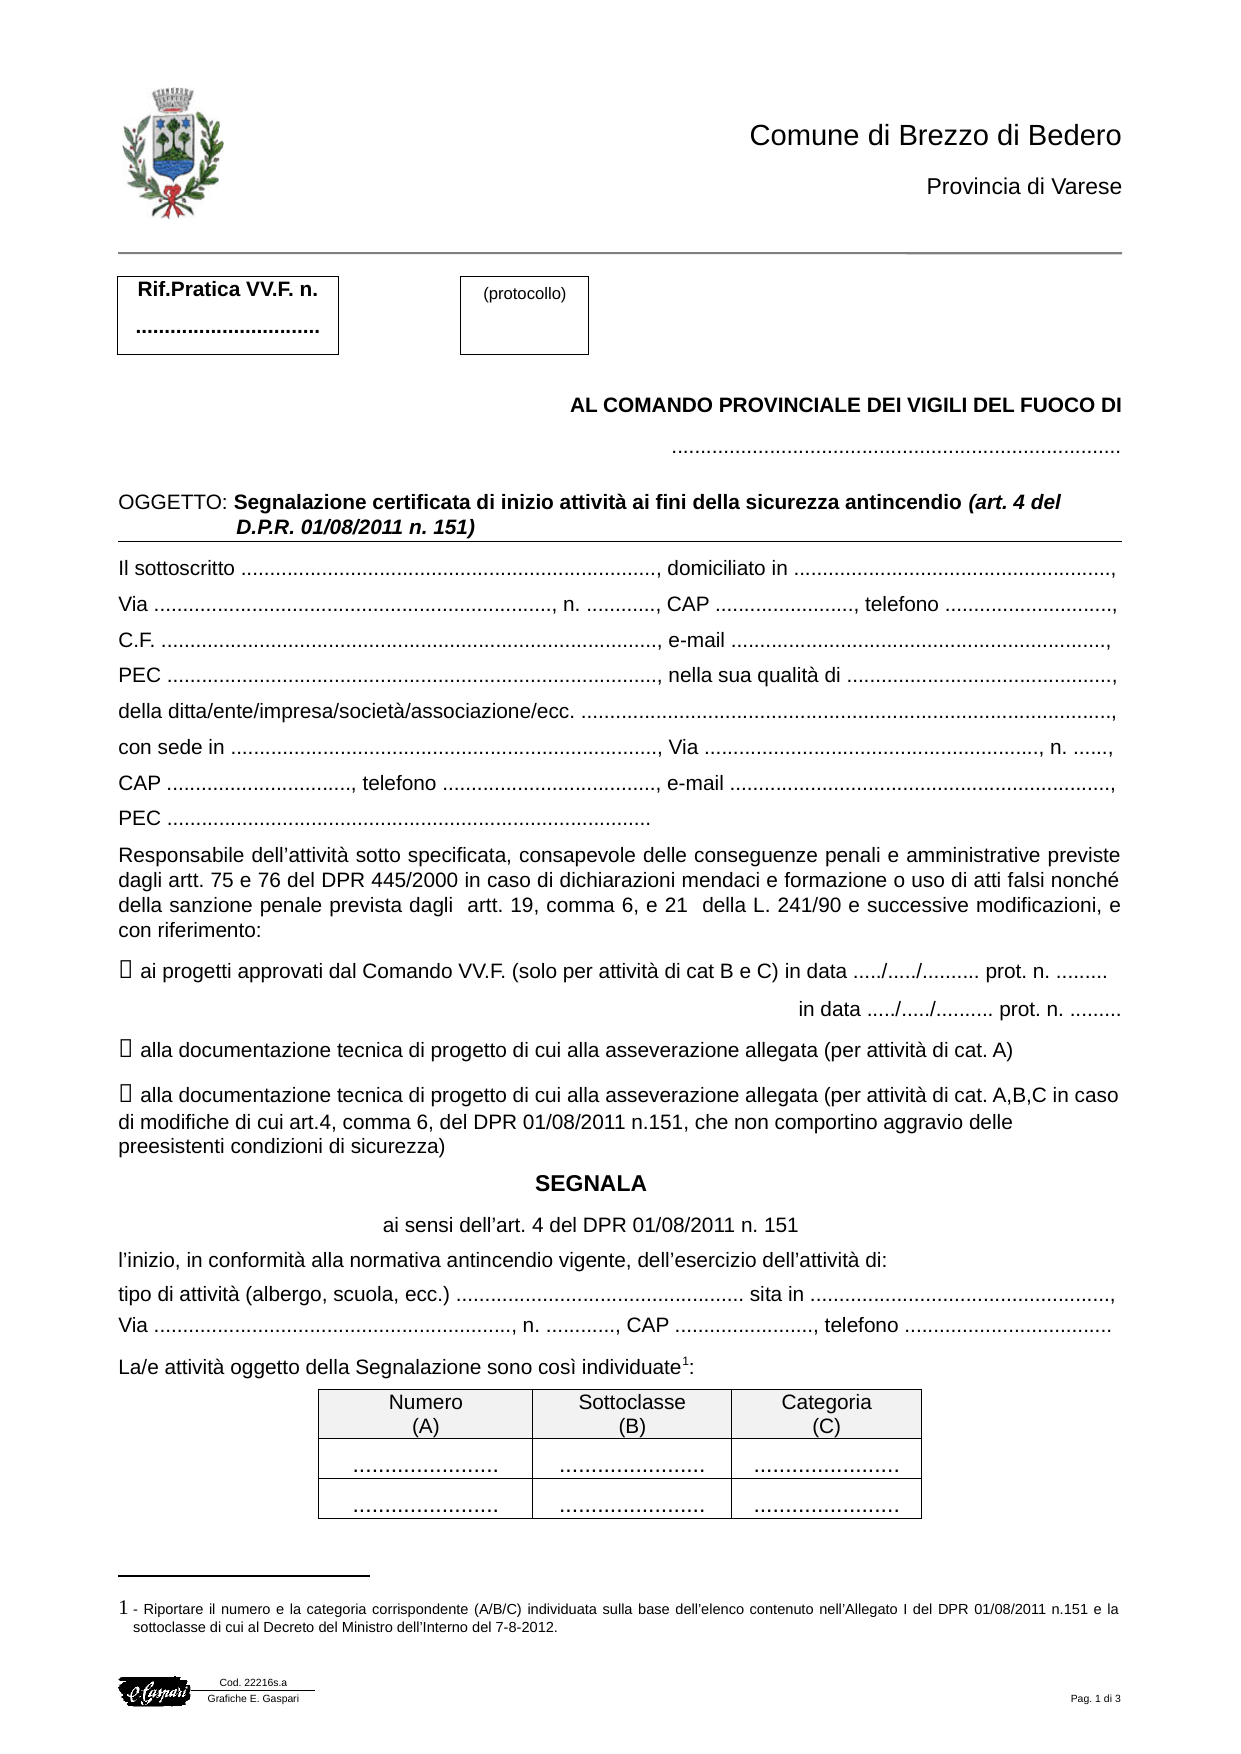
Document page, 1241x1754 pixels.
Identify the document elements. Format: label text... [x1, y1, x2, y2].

table_header [339, 276, 460, 354]
table_header Rif.Pratica VV.F. n. ................................ [118, 277, 338, 354]
text in data ...../...../.......... prot. n. ......... [118, 997, 1122, 1021]
text Provincia di Varese [224, 173, 1122, 200]
text PEC ....................................................................................., nella sua qualità di .............................................., [118, 663, 1122, 687]
text  alla documentazione tecnica di progetto di cui alla asseverazione allegata (per attività di cat. A) [118, 1031, 1122, 1065]
text con sede in .........................................................................., Via .........................................................., n. ......, [118, 734, 1122, 758]
table_cell ....................... [533, 1479, 731, 1518]
table_header Numero (A) [319, 1390, 532, 1438]
table_cell ....................... [732, 1479, 921, 1518]
text ai sensi dell’art. 4 del DPR 01/08/2011 n. 151 [118, 1213, 1064, 1237]
text Il sottoscritto ........................................................................, domiciliato in ......................................................., [118, 556, 1122, 580]
table_header (protocollo) [461, 277, 588, 354]
text Comune di Brezzo di Bedero [224, 118, 1122, 152]
table_cell ....................... [319, 1439, 532, 1478]
table_cell ....................... [533, 1439, 731, 1478]
table_header Sottoclasse (B) [533, 1390, 731, 1438]
text Responsabile dell’attività sotto specificata, consapevole delle conseguenze penali e amministrative previste dagli artt. 75 e 76 del DPR 445/2000 in caso di dichiarazioni mendaci e formazione o uso di atti falsi nonché della sanzione penale prevista dagli artt. 19, comma 6, e 21 della L. 241/90 e successive modificazioni, e con riferimento: [118, 842, 1122, 942]
table_header Categoria (C) [732, 1390, 921, 1438]
text - Riportare il numero e la categoria corrispondente (A/B/C) individuata sulla base dell’elenco contenuto nell’Allegato I del DPR 01/08/2011 n.151 e la sottoclasse di cui al Decreto del Ministro dell’Interno del 7-8-2012. [118, 1595, 1122, 1636]
text PEC .................................................................................... [118, 806, 1122, 830]
table_cell ....................... [319, 1479, 532, 1518]
text Via ....................................................................., n. ............, CAP ........................, telefono ............................., [118, 592, 1122, 616]
text della ditta/ente/impresa/società/associazione/ecc. ............................................................................................, [118, 699, 1122, 723]
text  alla documentazione tecnica di progetto di cui alla asseverazione allegata (per attività di cat. A,B,C in caso di modifiche di cui art.4, comma 6, del DPR 01/08/2011 n.151, che non comportino aggravio delle preesistenti condizioni di sicurezza) [118, 1076, 1122, 1157]
text .............................................................................. [118, 433, 1122, 457]
text AL COMANDO PROVINCIALE DEI VIGILI DEL FUOCO DI [118, 393, 1122, 417]
text l’inizio, in conformità alla normativa antincendio vigente, dell’esercizio dell’attività di: [118, 1247, 1122, 1271]
picture [117, 1675, 191, 1707]
text C.F. ......................................................................................, e-mail ................................................................., [118, 627, 1122, 651]
text tipo di attività (albergo, scuola, ecc.) .................................................. sita in ...................................................., Via .............................................................., n. ............, CAP ........................, telefono .................................... [118, 1282, 1122, 1337]
text OGGETTO: Segnalazione certificata di inizio attività ai fini della sicurezza antincendio (art. 4 del D.P.R. 01/08/2011 n. 151) [118, 490, 1122, 541]
text CAP ................................, telefono ....................................., e-mail .................................................................., [118, 770, 1122, 794]
text SEGNALA [118, 1170, 1064, 1196]
text  ai progetti approvati dal Comando VV.F. (solo per attività di cat B e C) in data ...../...../.......... prot. n. ......... [118, 952, 1122, 986]
text La/e attività oggetto della Segnalazione sono così individuate: [118, 1354, 1122, 1378]
table_cell ....................... [732, 1439, 921, 1478]
picture [122, 87, 224, 219]
